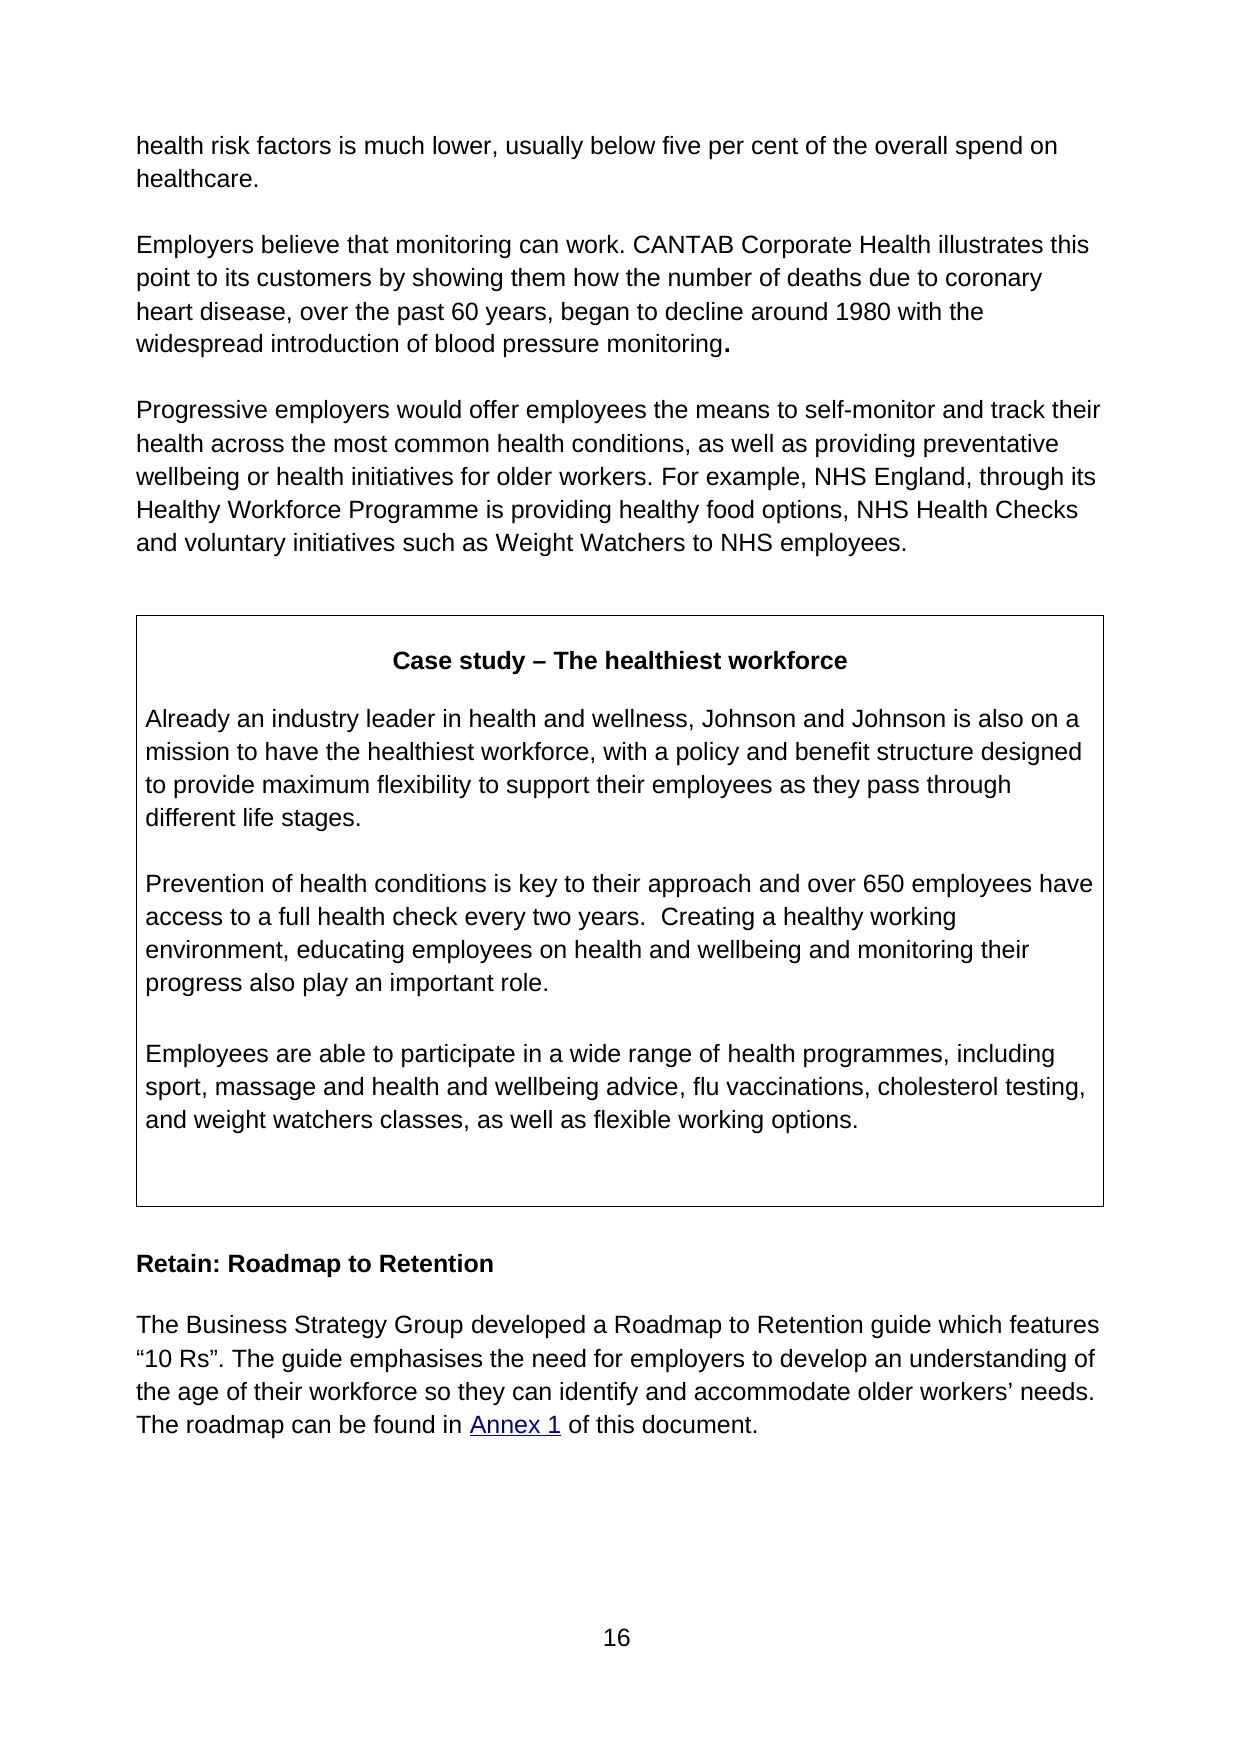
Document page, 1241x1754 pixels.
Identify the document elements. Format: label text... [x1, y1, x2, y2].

text health risk factors is much lower, usually below five per cent of the overall spend on healthcare. [136, 131, 1104, 193]
text Employers believe that monitoring can work. CANTAB Corporate Health illustrates this point to its customers by showing them how the number of deaths due to coronary heart disease, over the past 60 years, began to decline around 1980 with the widespread introduction of blood pressure monitoring. [136, 230, 1104, 358]
text The Business Strategy Group developed a Roadmap to Retention guide which features “10 Rs”. The guide emphasises the need for employers to develop an understanding of the age of their workforce so they can identify and accommodate older workers’ needs. The roadmap can be found in Annex 1 of this document. [136, 1311, 1104, 1438]
text Employees are able to participate in a wide range of health programmes, including sport, massage and health and wellbeing advice, flu vaccinations, cholesterol testing, and weight watchers classes, as well as flexible working options. [137, 1035, 1103, 1133]
text Case study – The healthiest workforce [137, 643, 1103, 675]
text Already an industry leader in health and wellness, Johnson and Johnson is also on a mission to have the healthiest workforce, with a policy and benefit structure designed to provide maximum flexibility to support their employees as they pass through different life stages. [137, 701, 1103, 832]
text Retain: Roadmap to Retention [136, 1249, 1104, 1277]
text Prevention of health conditions is key to their approach and over 650 employees have access to a full health check every two years. Creating a healthy working environment, educating employees on health and wellbeing and monitoring their progress also play an important role. [137, 866, 1103, 997]
text Progressive employers would offer employees the means to self-monitor and track their health across the most common health conditions, as well as providing preventative wellbeing or health initiatives for older workers. For example, NHS England, through its Healthy Workforce Programme is providing healthy food options, NHS Health Checks and voluntary initiatives such as Weight Watchers to NHS employees. [136, 396, 1104, 556]
